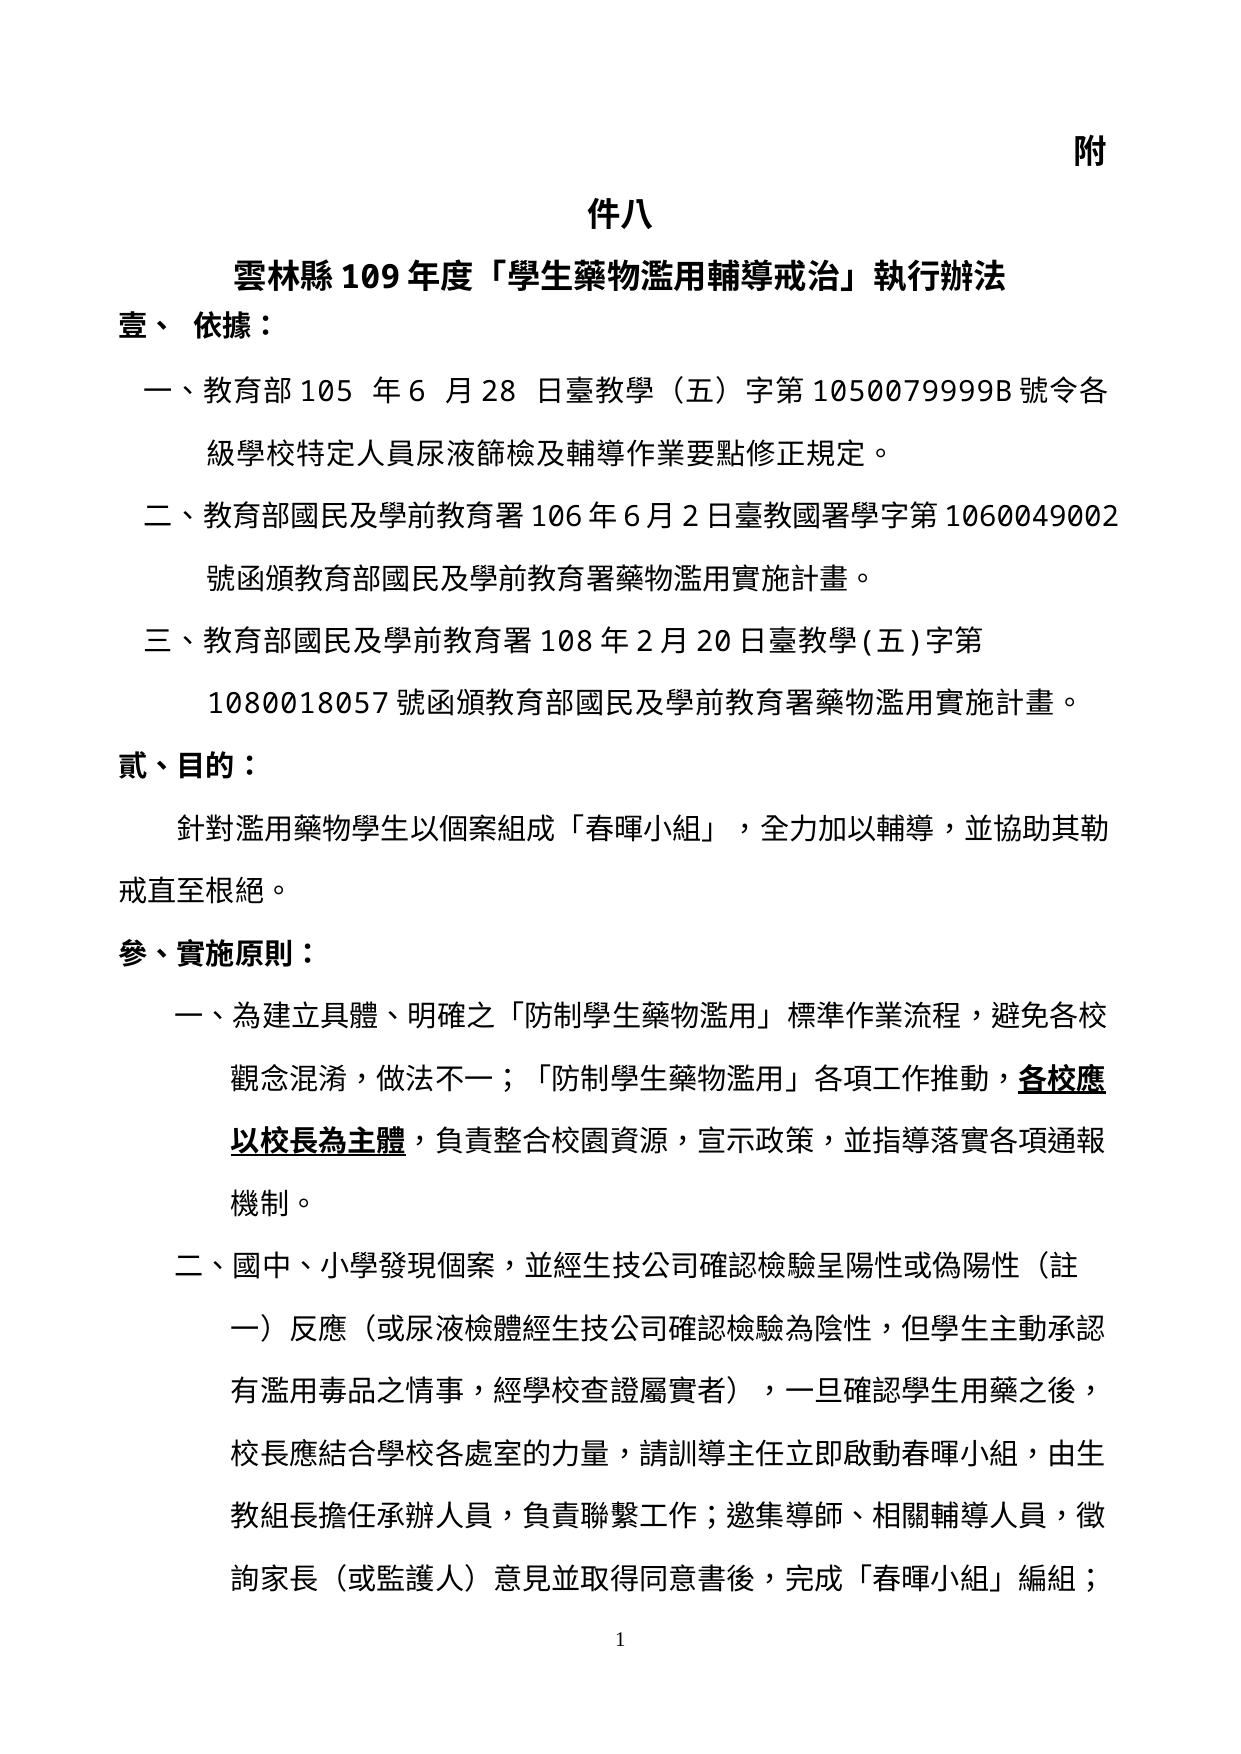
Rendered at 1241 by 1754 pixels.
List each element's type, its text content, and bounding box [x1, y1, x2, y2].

text 參、實施原則： [118, 910, 1122, 972]
text 貳、目的： [118, 722, 1122, 785]
text 二、國中、小學發現個案，並經生技公司確認檢驗呈陽性或偽陽性（註一）反應（或尿液檢體經生技公司確認檢驗為陰性，但學生主動承認有濫用毒品之情事，經學校查證屬實者），一旦確認學生用藥之後，校長應結合學校各處室的力量，請訓導主任立即啟動春暉小組，由生教組長擔任承辦人員，負責聯繫工作；邀集導師、相關輔導人員，徵詢家長（或監護人）意見並取得同意書後，完成「春暉小組」編組； [174, 1222, 1122, 1597]
list 依據： [118, 295, 1122, 347]
text 一、教育部105 年6 月28 日臺教學（五）字第1050079999B號令各級學校特定人員尿液篩檢及輔導作業要點修正規定。 [143, 347, 1122, 472]
text 一、為建立具體、明確之「防制學生藥物濫用」標準作業流程，避免各校觀念混淆，做法不一；「防制學生藥物濫用」各項工作推動，各校應以校長為主體，負責整合校園資源，宣示政策，並指導落實各項通報機制。 [174, 972, 1122, 1222]
text 三、教育部國民及學前教育署108年2月20日臺教學(五)字第1080018057號函頒教育部國民及學前教育署藥物濫用實施計畫。 [143, 597, 1122, 722]
text 針對濫用藥物學生以個案組成「春暉小組」，全力加以輔導，並協助其勒戒直至根絕。 [118, 785, 1122, 910]
text 二、教育部國民及學前教育署106年6月2日臺教國署學字第1060049002號函頒教育部國民及學前教育署藥物濫用實施計畫。 [143, 472, 1122, 597]
text 雲林縣109年度「學生藥物濫用輔導戒治」執行辦法 [118, 233, 1122, 295]
text 附件八 [118, 108, 1122, 233]
